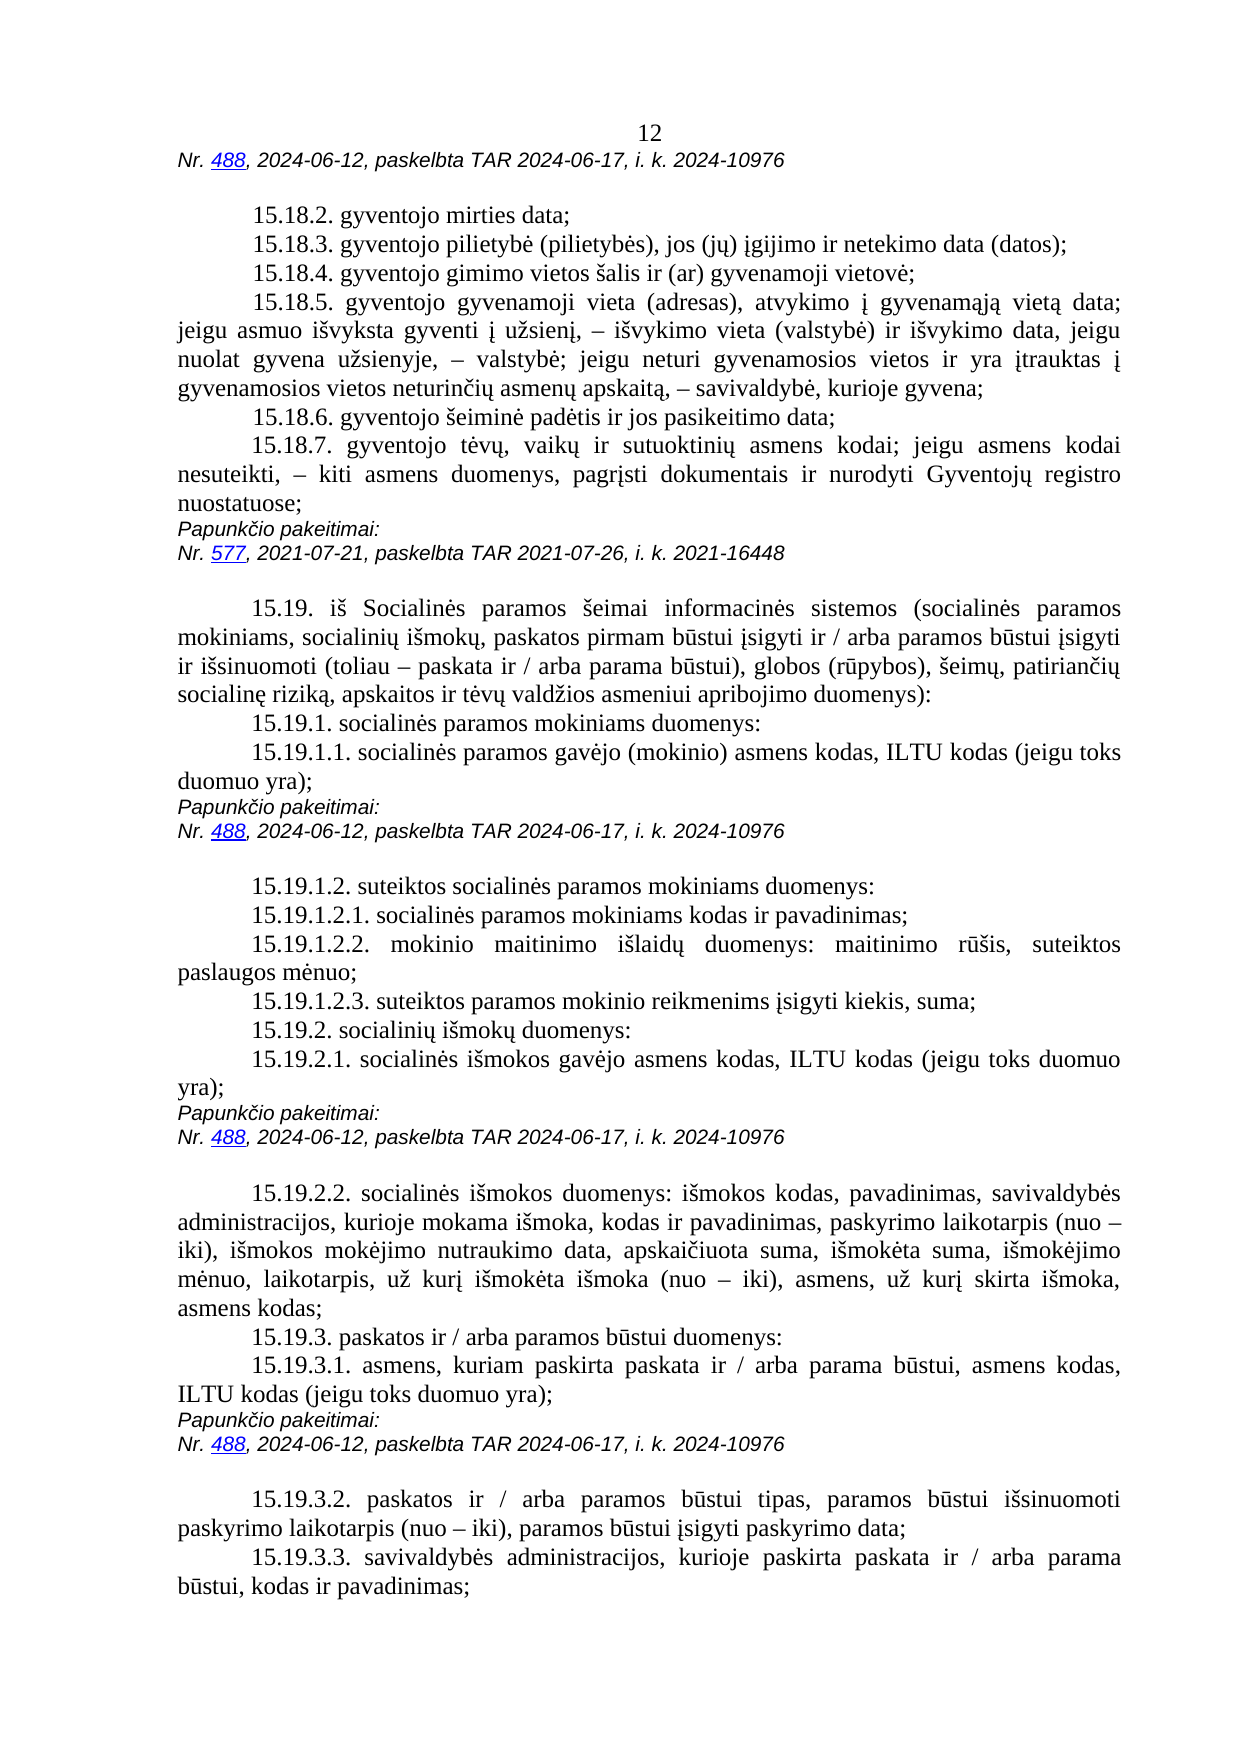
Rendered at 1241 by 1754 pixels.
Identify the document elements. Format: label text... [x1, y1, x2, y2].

text Nr. 577, 2021-07-21, paskelbta TAR 2021-07-26, i. k. 2021-16448 [177, 541, 1122, 564]
text 15.18.2. gyventojo mirties data; [177, 200, 1122, 229]
text Nr. 488, 2024-06-12, paskelbta TAR 2024-06-17, i. k. 2024-10976 [177, 1432, 1122, 1456]
text 15.19.3. paskatos ir / arba paramos būstui duomenys: [177, 1322, 1122, 1350]
text 15.19.1.2.3. suteiktos paramos mokinio reikmenims įsigyti kiekis, suma; [177, 986, 1122, 1015]
text 15.19.2.2. socialinės išmokos duomenys: išmokos kodas, pavadinimas, savivaldybės administracijos, kurioje mokama išmoka, kodas ir pavadinimas, paskyrimo laikotarpis (nuo – iki), išmokos mokėjimo nutraukimo data, apskaičiuota suma, išmokėta suma, išmokėjimo mėnuo, laikotarpis, už kurį išmokėta išmoka (nuo – iki), asmens, už kurį skirta išmoka, asmens kodas; [177, 1178, 1122, 1322]
text 15.18.5. gyventojo gyvenamoji vieta (adresas), atvykimo į gyvenamąją vietą data; jeigu asmuo išvyksta gyventi į užsienį, – išvykimo vieta (valstybė) ir išvykimo data, jeigu nuolat gyvena užsienyje, – valstybė; jeigu neturi gyvenamosios vietos ir yra įtrauktas į gyvenamosios vietos neturinčių asmenų apskaitą, – savivaldybė, kurioje gyvena; [177, 287, 1122, 402]
text Papunkčio pakeitimai: [177, 1101, 1122, 1125]
text 15.19.1.2.1. socialinės paramos mokiniams kodas ir pavadinimas; [177, 900, 1122, 929]
text 15.19.2. socialinių išmokų duomenys: [177, 1015, 1122, 1044]
text Nr. 488, 2024-06-12, paskelbta TAR 2024-06-17, i. k. 2024-10976 [177, 818, 1122, 842]
text 15.19.1.1. socialinės paramos gavėjo (mokinio) asmens kodas, ILTU kodas (jeigu toks duomuo yra); [177, 737, 1122, 794]
text 15.19.3.2. paskatos ir / arba paramos būstui tipas, paramos būstui išsinuomoti paskyrimo laikotarpis (nuo – iki), paramos būstui įsigyti paskyrimo data; [177, 1484, 1122, 1542]
text Nr. 488, 2024-06-12, paskelbta TAR 2024-06-17, i. k. 2024-10976 [177, 1125, 1122, 1149]
text 15.19.1.2. suteiktos socialinės paramos mokiniams duomenys: [177, 871, 1122, 900]
text 15.18.7. gyventojo tėvų, vaikų ir sutuoktinių asmens kodai; jeigu asmens kodai nesuteikti, – kiti asmens duomenys, pagrįsti dokumentais ir nurodyti Gyventojų registro nuostatuose; [177, 430, 1122, 517]
text 15.18.3. gyventojo pilietybė (pilietybės), jos (jų) įgijimo ir netekimo data (datos); [177, 229, 1122, 258]
text 15.18.6. gyventojo šeiminė padėtis ir jos pasikeitimo data; [177, 402, 1122, 430]
text 15.19.2.1. socialinės išmokos gavėjo asmens kodas, ILTU kodas (jeigu toks duomuo yra); [177, 1044, 1122, 1101]
text 15.19.3.3. savivaldybės administracijos, kurioje paskirta paskata ir / arba parama būstui, kodas ir pavadinimas; [177, 1542, 1122, 1599]
text Papunkčio pakeitimai: [177, 517, 1122, 541]
text Nr. 488, 2024-06-12, paskelbta TAR 2024-06-17, i. k. 2024-10976 [177, 148, 1122, 172]
text 15.19. iš Socialinės paramos šeimai informacinės sistemos (socialinės paramos mokiniams, socialinių išmokų, paskatos pirmam būstui įsigyti ir / arba paramos būstui įsigyti ir išsinuomoti (toliau – paskata ir / arba parama būstui), globos (rūpybos), šeimų, patiriančių socialinę riziką, apskaitos ir tėvų valdžios asmeniui apribojimo duomenys): [177, 593, 1122, 708]
text Papunkčio pakeitimai: [177, 1408, 1122, 1432]
text 15.19.3.1. asmens, kuriam paskirta paskata ir / arba parama būstui, asmens kodas, ILTU kodas (jeigu toks duomuo yra); [177, 1350, 1122, 1408]
text Papunkčio pakeitimai: [177, 794, 1122, 818]
text 15.19.1.2.2. mokinio maitinimo išlaidų duomenys: maitinimo rūšis, suteiktos paslaugos mėnuo; [177, 929, 1122, 986]
text 15.18.4. gyventojo gimimo vietos šalis ir (ar) gyvenamoji vietovė; [177, 258, 1122, 287]
text 15.19.1. socialinės paramos mokiniams duomenys: [177, 708, 1122, 737]
